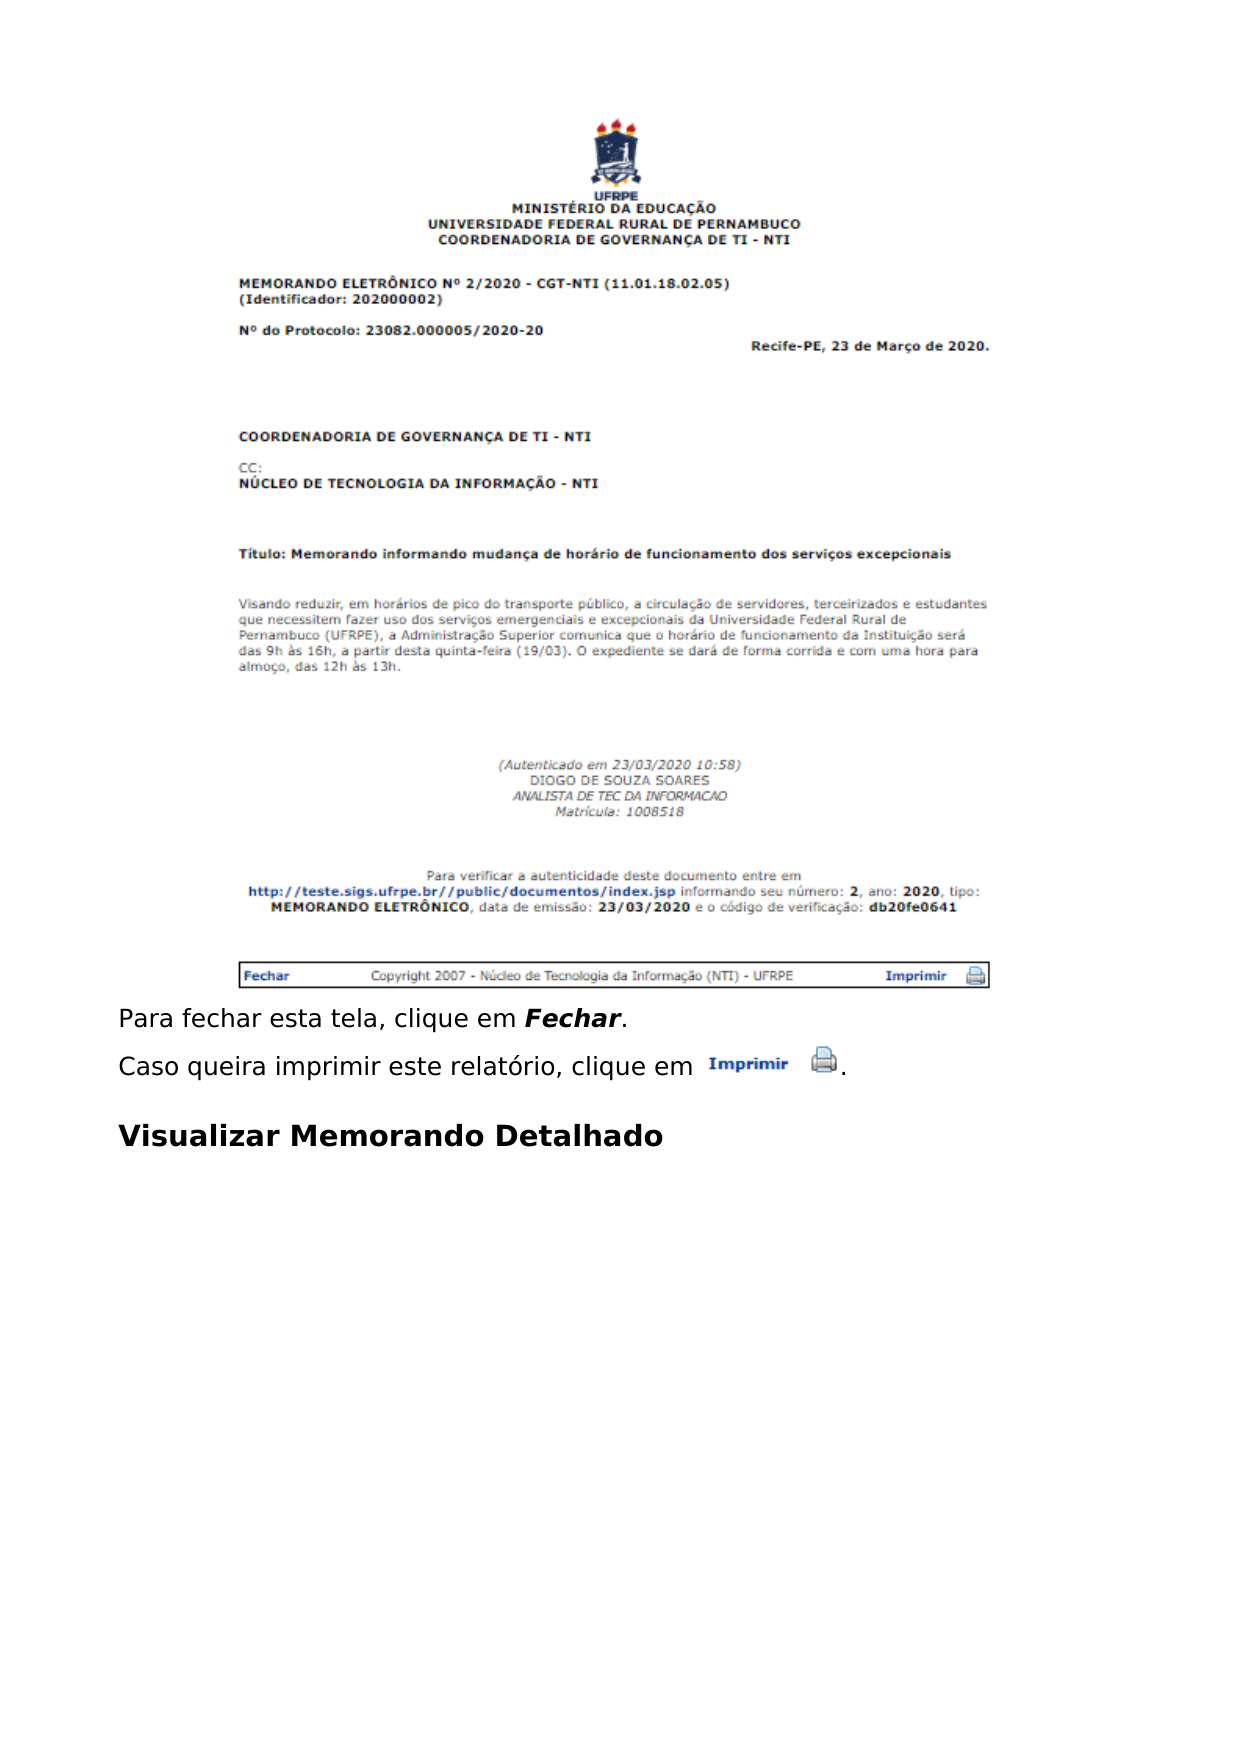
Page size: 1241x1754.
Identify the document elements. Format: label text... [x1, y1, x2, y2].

text Para fechar esta tela, clique em Fechar. [118, 852, 1122, 1033]
subtitle Visualizar Memorando Detalhado [118, 1119, 1122, 1153]
text Caso queira imprimir este relatório, clique em . [118, 1046, 1122, 1081]
picture [702, 1045, 840, 1076]
picture [214, 118, 1026, 1004]
